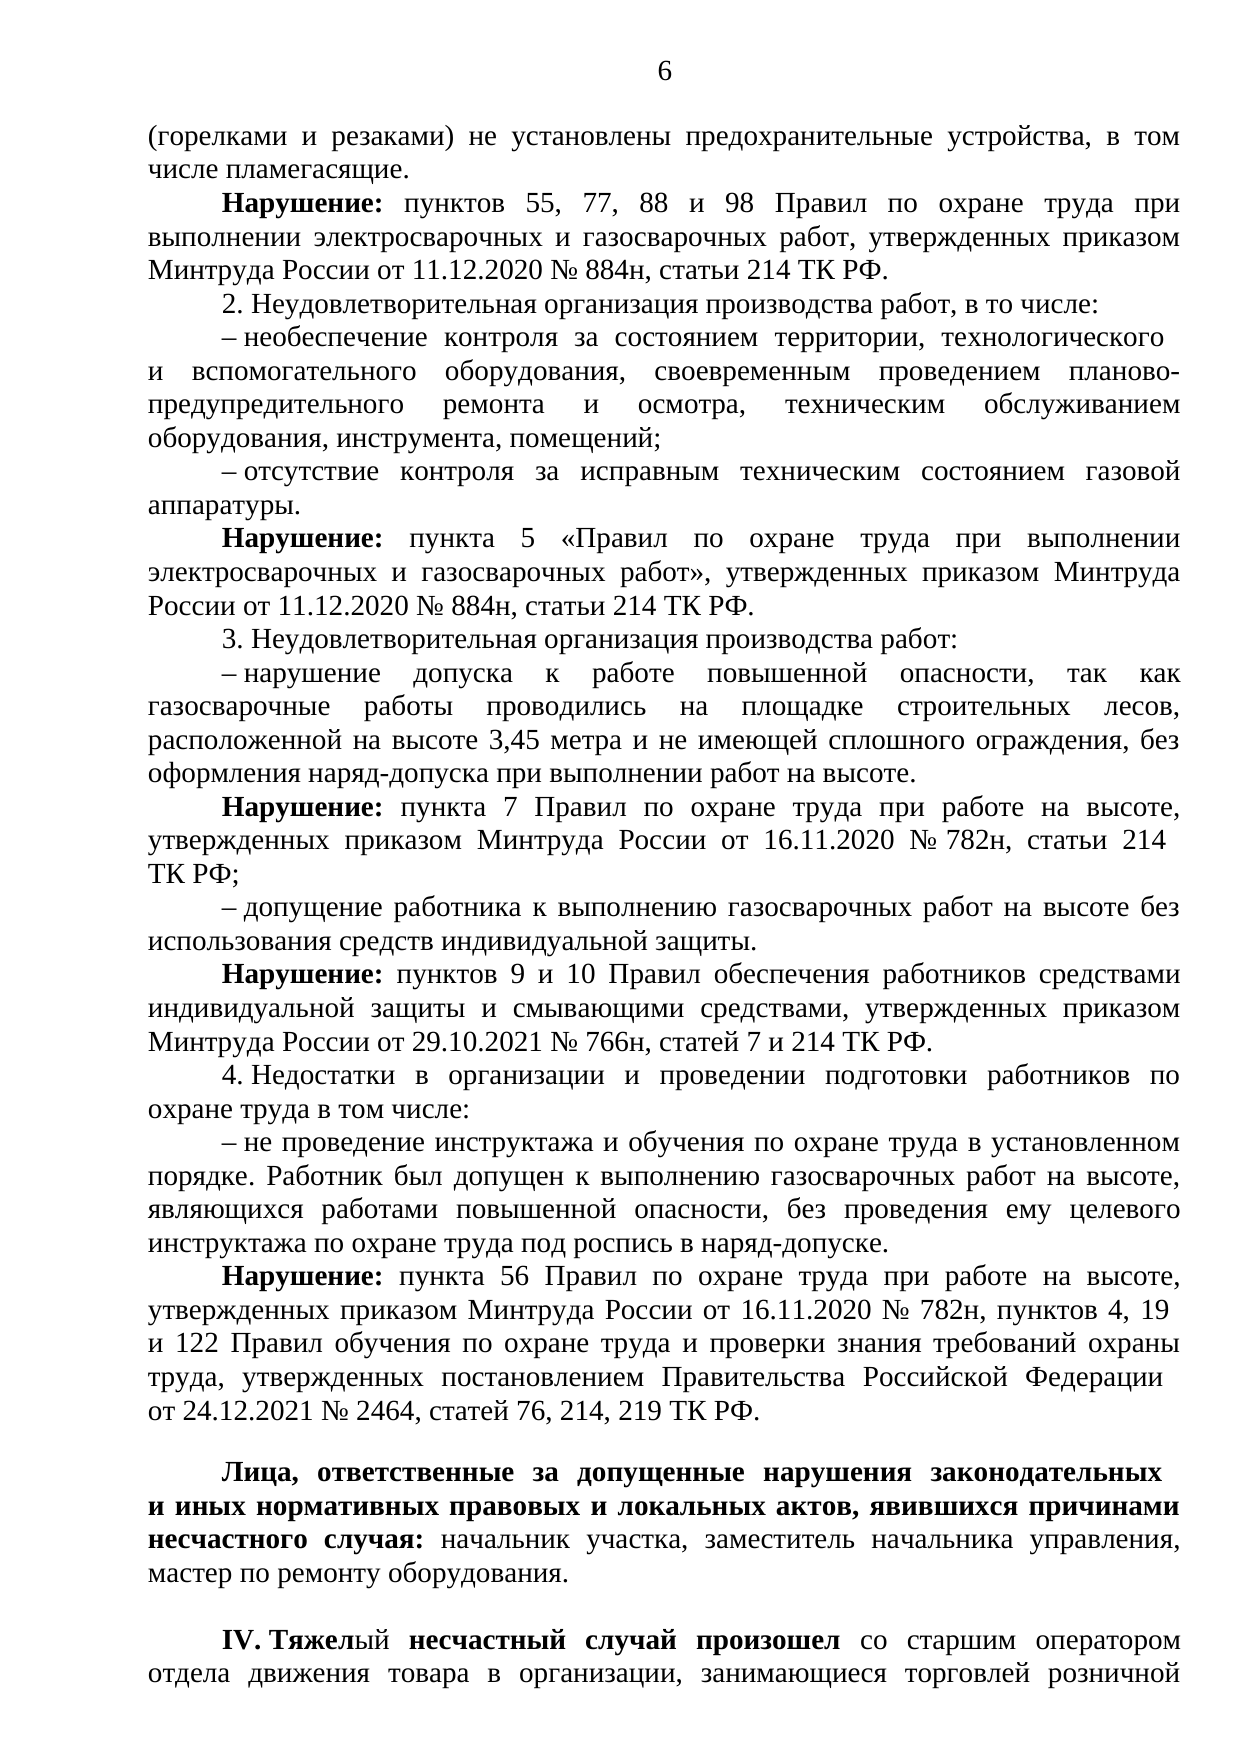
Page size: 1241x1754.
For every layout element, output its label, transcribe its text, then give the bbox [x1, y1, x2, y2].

text – допущение работника к выполнению газосварочных работ на высоте без использования средств индивидуальной защиты. [148, 889, 1181, 957]
text Лица, ответственные за допущенные нарушения законодательных и иных нормативных правовых и локальных актов, явившихся причинами несчастного случая: начальник участка, заместитель начальника управления, мастер по ремонту оборудования. [148, 1454, 1181, 1588]
text – не проведение инструктажа и обучения по охране труда в установленном порядке. Работник был допущен к выполнению газосварочных работ на высоте, являющихся работами повышенной опасности, без проведения ему целевого инструктажа по охране труда под роспись в наряд-допуске. [148, 1124, 1181, 1258]
text Нарушение: пунктов 9 и 10 Правил обеспечения работников средствами индивидуальной защиты и смывающими средствами, утвержденных приказом Минтруда России от 29.10.2021 № 766н, статей 7 и 214 ТК РФ. [148, 957, 1181, 1057]
text Нарушение: пункта 5 «Правил по охране труда при выполнении электросварочных и газосварочных работ», утвержденных приказом Минтруда России от 11.12.2020 № 884н, статьи 214 ТК РФ. [148, 521, 1181, 621]
text – необеспечение контроля за состоянием территории, технологического и вспомогательного оборудования, своевременным проведением планово-предупредительного ремонта и осмотра, техническим обслуживанием оборудования, инструмента, помещений; [148, 319, 1181, 453]
text – нарушение допуска к работе повышенной опасности, так как газосварочные работы проводились на площадке строительных лесов, расположенной на высоте 3,45 метра и не имеющей сплошного ограждения, без оформления наряд-допуска при выполнении работ на высоте. [148, 655, 1181, 789]
text (горелками и резаками) не установлены предохранительные устройства, в том числе пламегасящие. [148, 118, 1181, 185]
text 4. Недостатки в организации и проведении подготовки работников по охране труда в том числе: [148, 1057, 1181, 1124]
text IV. Тяжелый несчастный случай произошел со старшим оператором отдела движения товара в организации, занимающиеся торговлей розничной [148, 1622, 1181, 1689]
text Нарушение: пунктов 55, 77, 88 и 98 Правил по охране труда при выполнении электросварочных и газосварочных работ, утвержденных приказом Минтруда России от 11.12.2020 № 884н, статьи 214 ТК РФ. [148, 185, 1181, 286]
text – отсутствие контроля за исправным техническим состоянием газовой аппаратуры. [148, 453, 1181, 521]
text Нарушение: пункта 56 Правил по охране труда при работе на высоте, утвержденных приказом Минтруда России от 16.11.2020 № 782н, пунктов 4, 19 и 122 Правил обучения по охране труда и проверки знания требований охраны труда, утвержденных постановлением Правительства Российской Федерации от 24.12.2021 № 2464, статей 76, 214, 219 ТК РФ. [148, 1258, 1181, 1426]
text 2. Неудовлетворительная организация производства работ, в то числе: [148, 286, 1181, 319]
text 3. Неудовлетворительная организация производства работ: [148, 621, 1181, 655]
text Нарушение: пункта 7 Правил по охране труда при работе на высоте, утвержденных приказом Минтруда России от 16.11.2020 № 782н, статьи 214 ТК РФ; [148, 789, 1181, 889]
